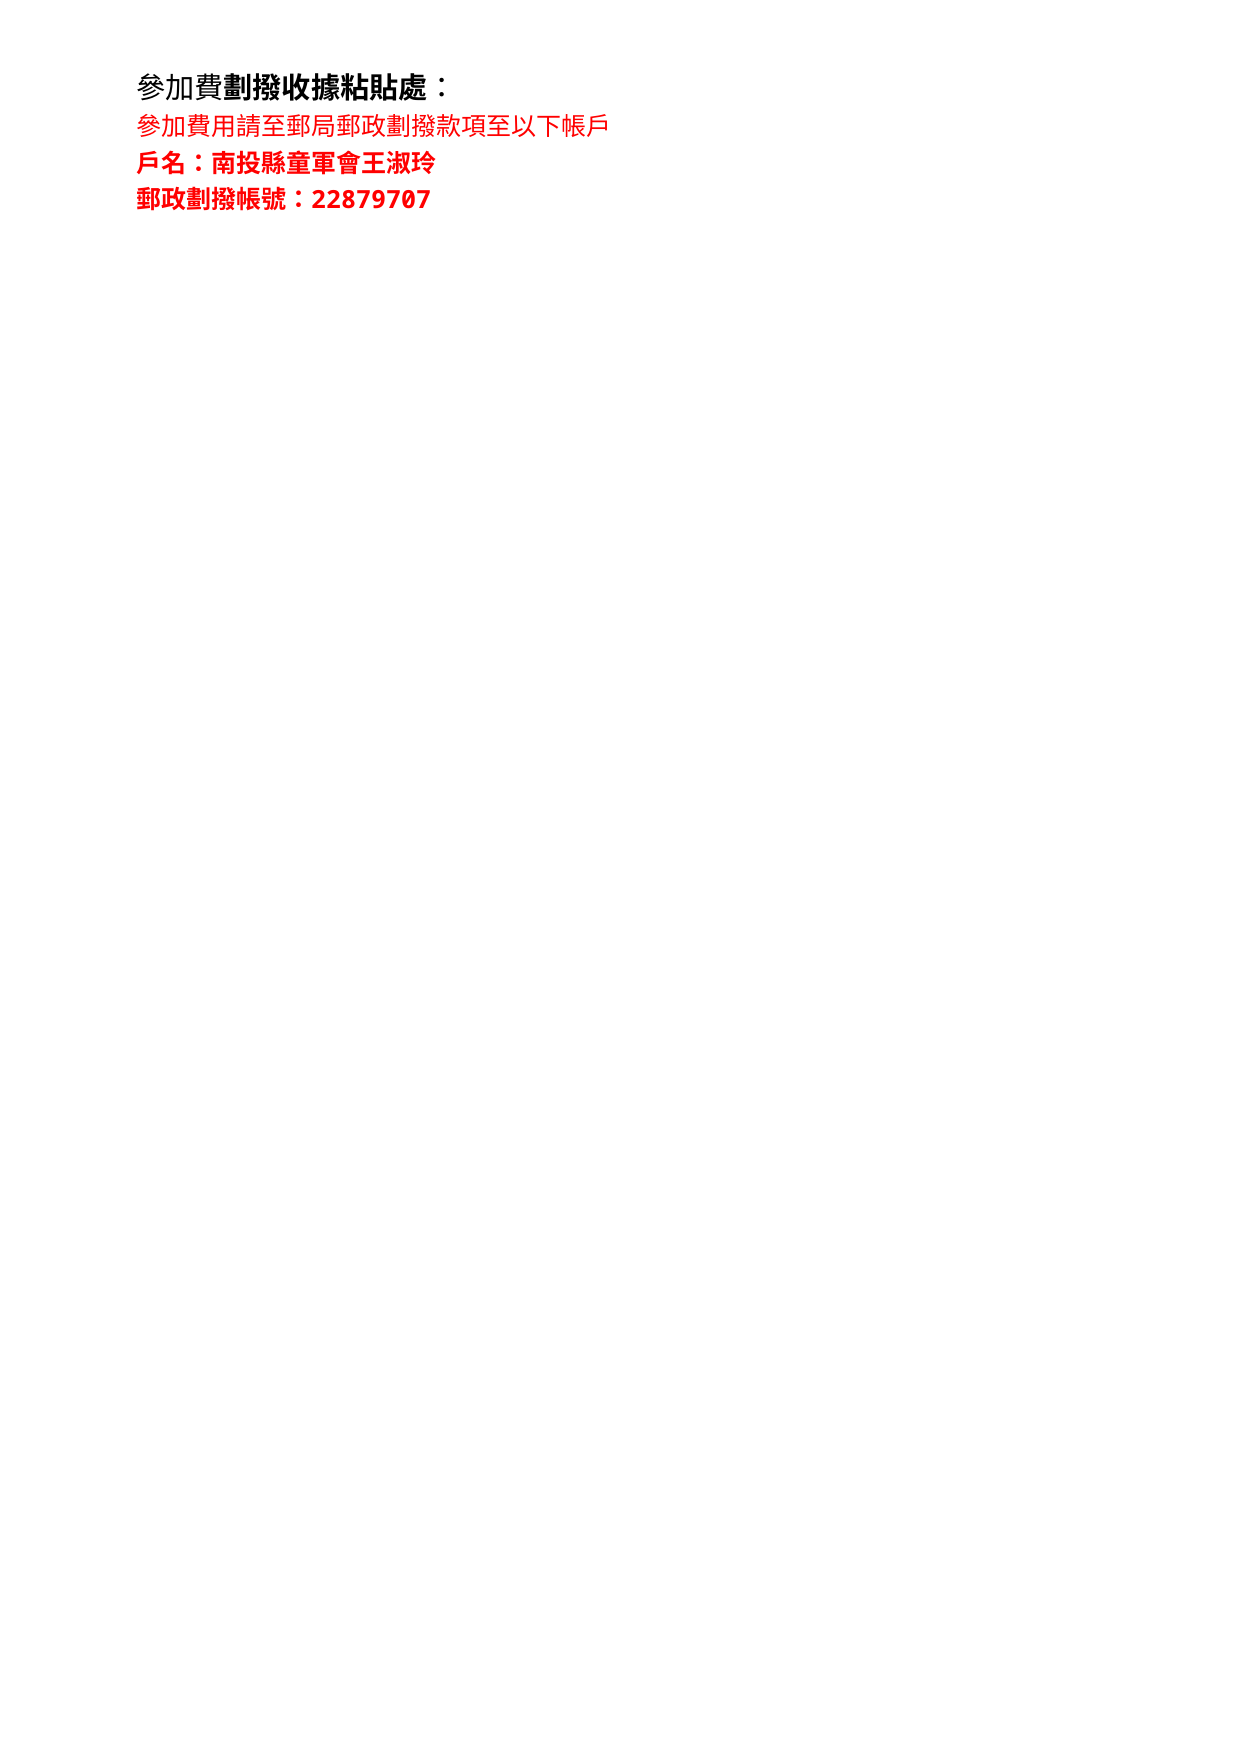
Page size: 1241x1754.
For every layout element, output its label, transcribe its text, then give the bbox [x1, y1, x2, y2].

table_header 參加費劃撥收據粘貼處： 參加費用請至郵局郵政劃撥款項至以下帳戶 戶名：南投縣童軍會王淑玲 郵政劃撥帳號：22879707 [133, 65, 767, 216]
